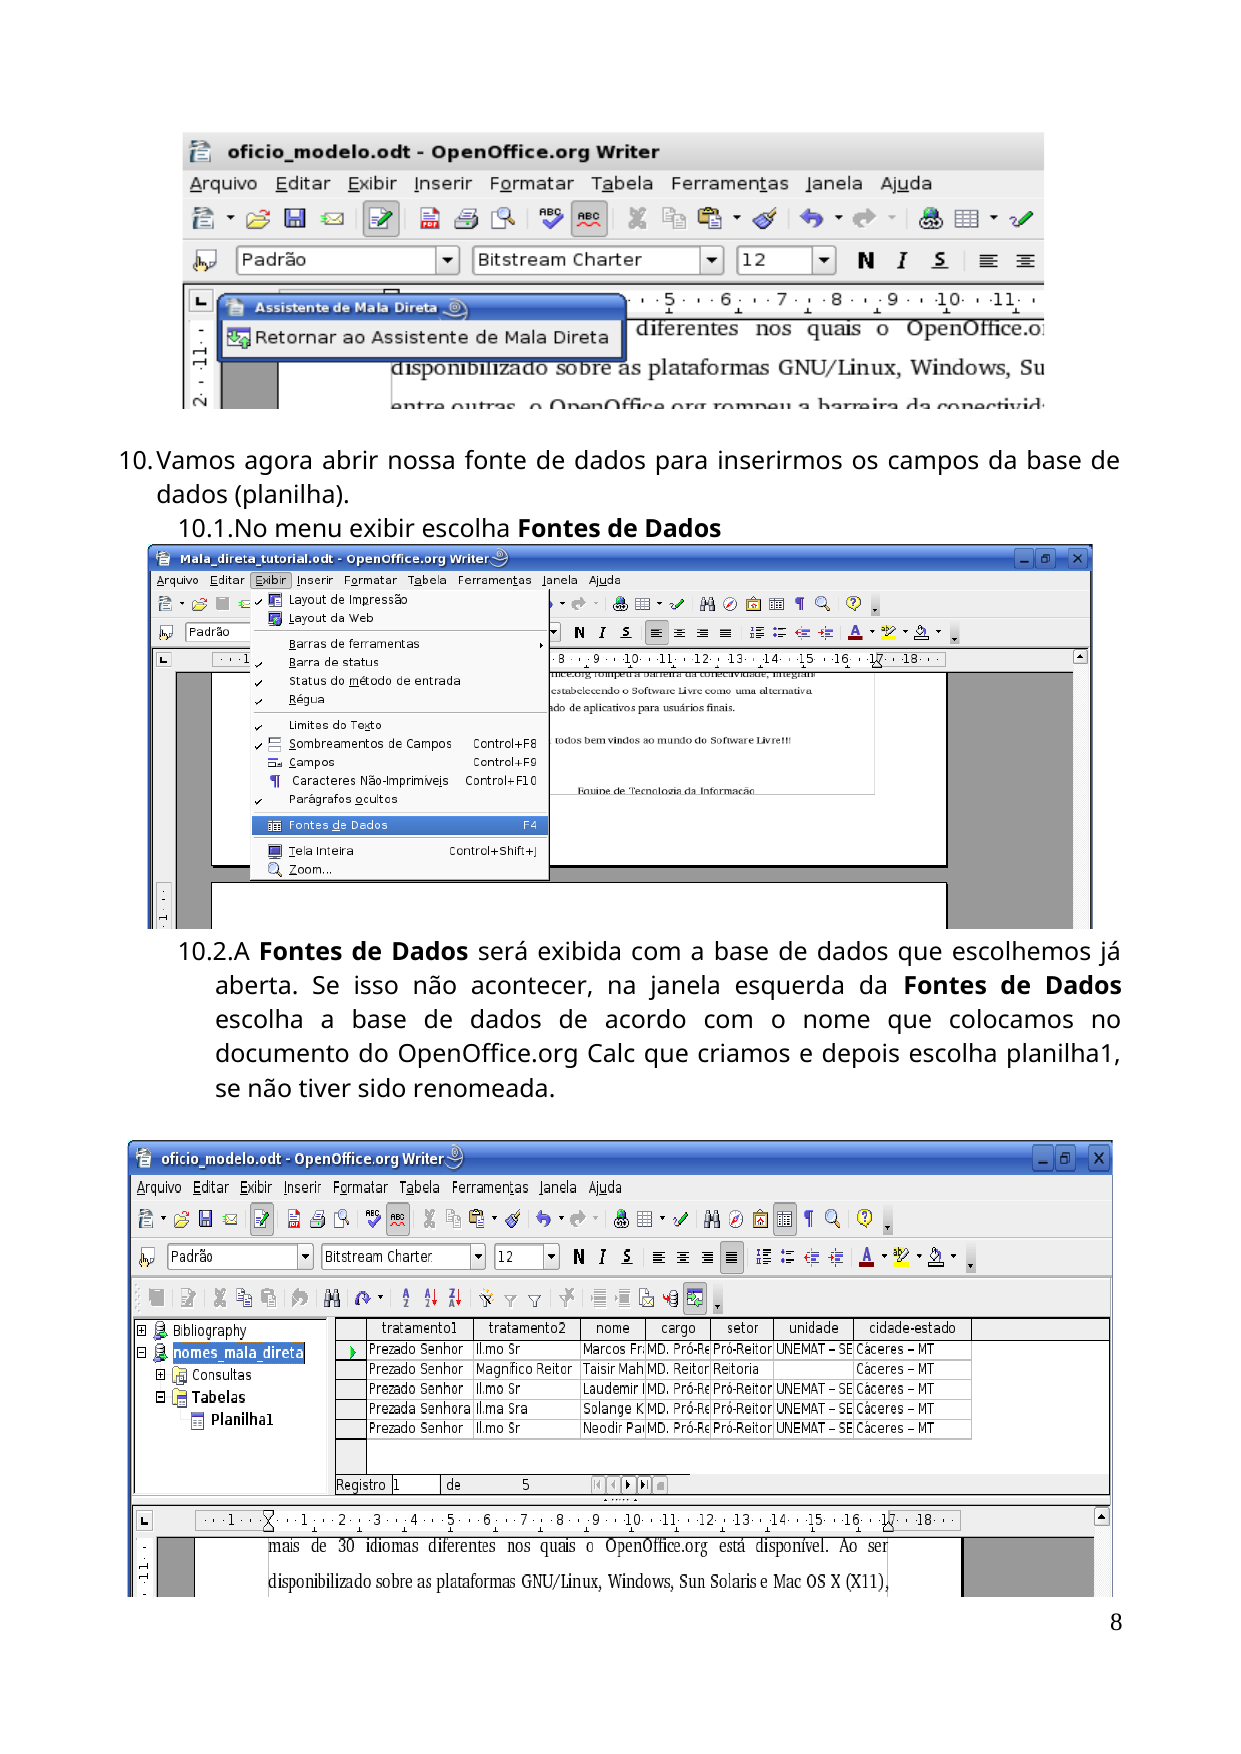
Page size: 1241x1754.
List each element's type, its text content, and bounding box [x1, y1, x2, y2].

picture [180, 131, 1045, 409]
picture [127, 1140, 1113, 1597]
list Vamos agora abrir nossa fonte de dados para inserirmos os campos da base de dados (planilha). [118, 442, 1122, 511]
list No menu exibir escolha Fontes de Dados [177, 511, 1122, 544]
list A Fontes de Dados será exibida com a base de dados que escolhemos já aberta. Se isso não acontecer, na janela esquerda da Fontes de Dados escolha a base de dados de acordo com o nome que colocamos no documento do OpenOffice.org Calc que criamos e depois escolha planilha1, se não tiver sido renomeada. [177, 544, 1122, 1104]
picture [147, 544, 1093, 934]
